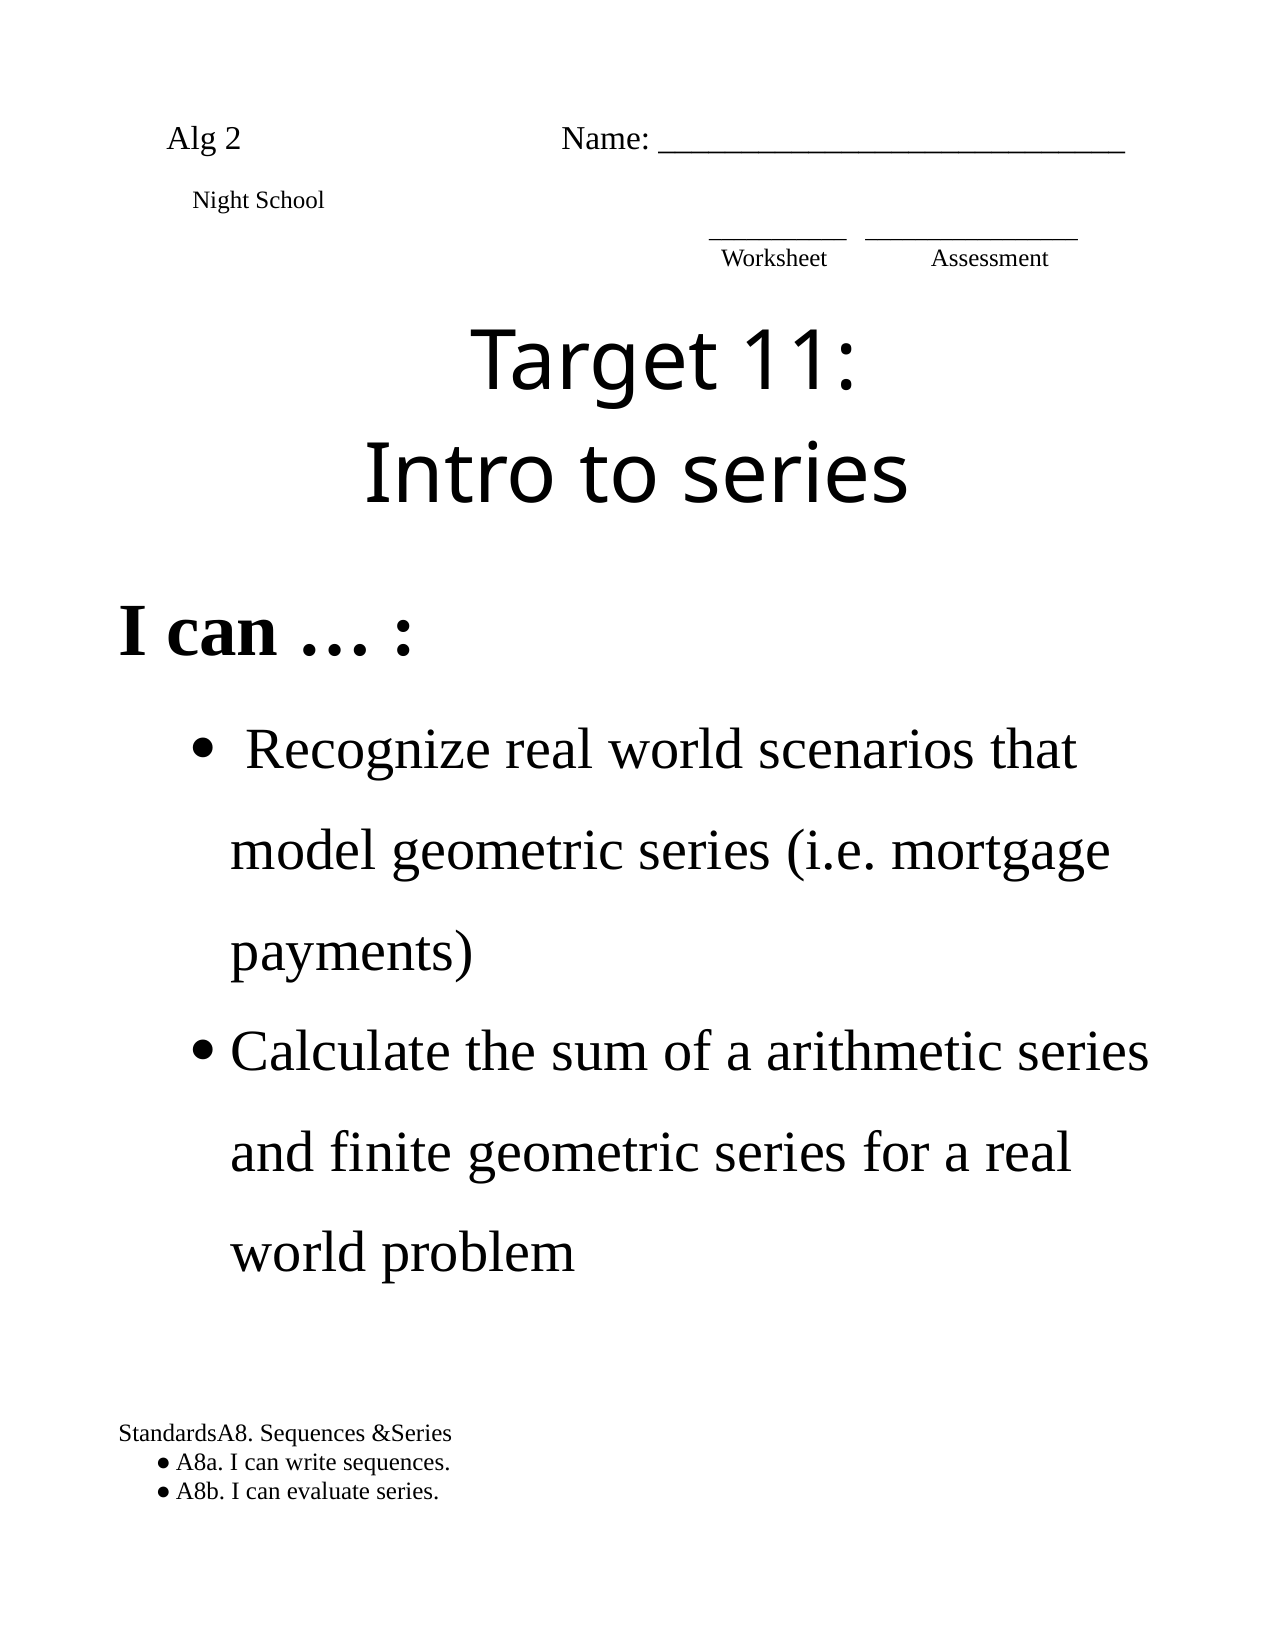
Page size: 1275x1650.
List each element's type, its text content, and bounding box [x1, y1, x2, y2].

text Intro to series [118, 414, 1157, 527]
text ___________ _________________ [118, 214, 1157, 243]
text Alg 2 Name: ____________________________ [118, 118, 1157, 156]
text Target 11: [118, 300, 1157, 414]
text Worksheet Assessment [118, 243, 1157, 271]
text StandardsA8. Sequences &Series ● A8a. I can write sequences. ● A8b. I can evaluate series. [118, 1418, 1157, 1505]
list Recognize real world scenarios that model geometric series (i.e. mortgage payments) [193, 714, 1157, 982]
text Night School [118, 185, 1157, 214]
list Calculate the sum of a arithmetic series and finite geometric series for a real world problem [193, 1016, 1157, 1284]
text I can … : [118, 585, 1157, 671]
